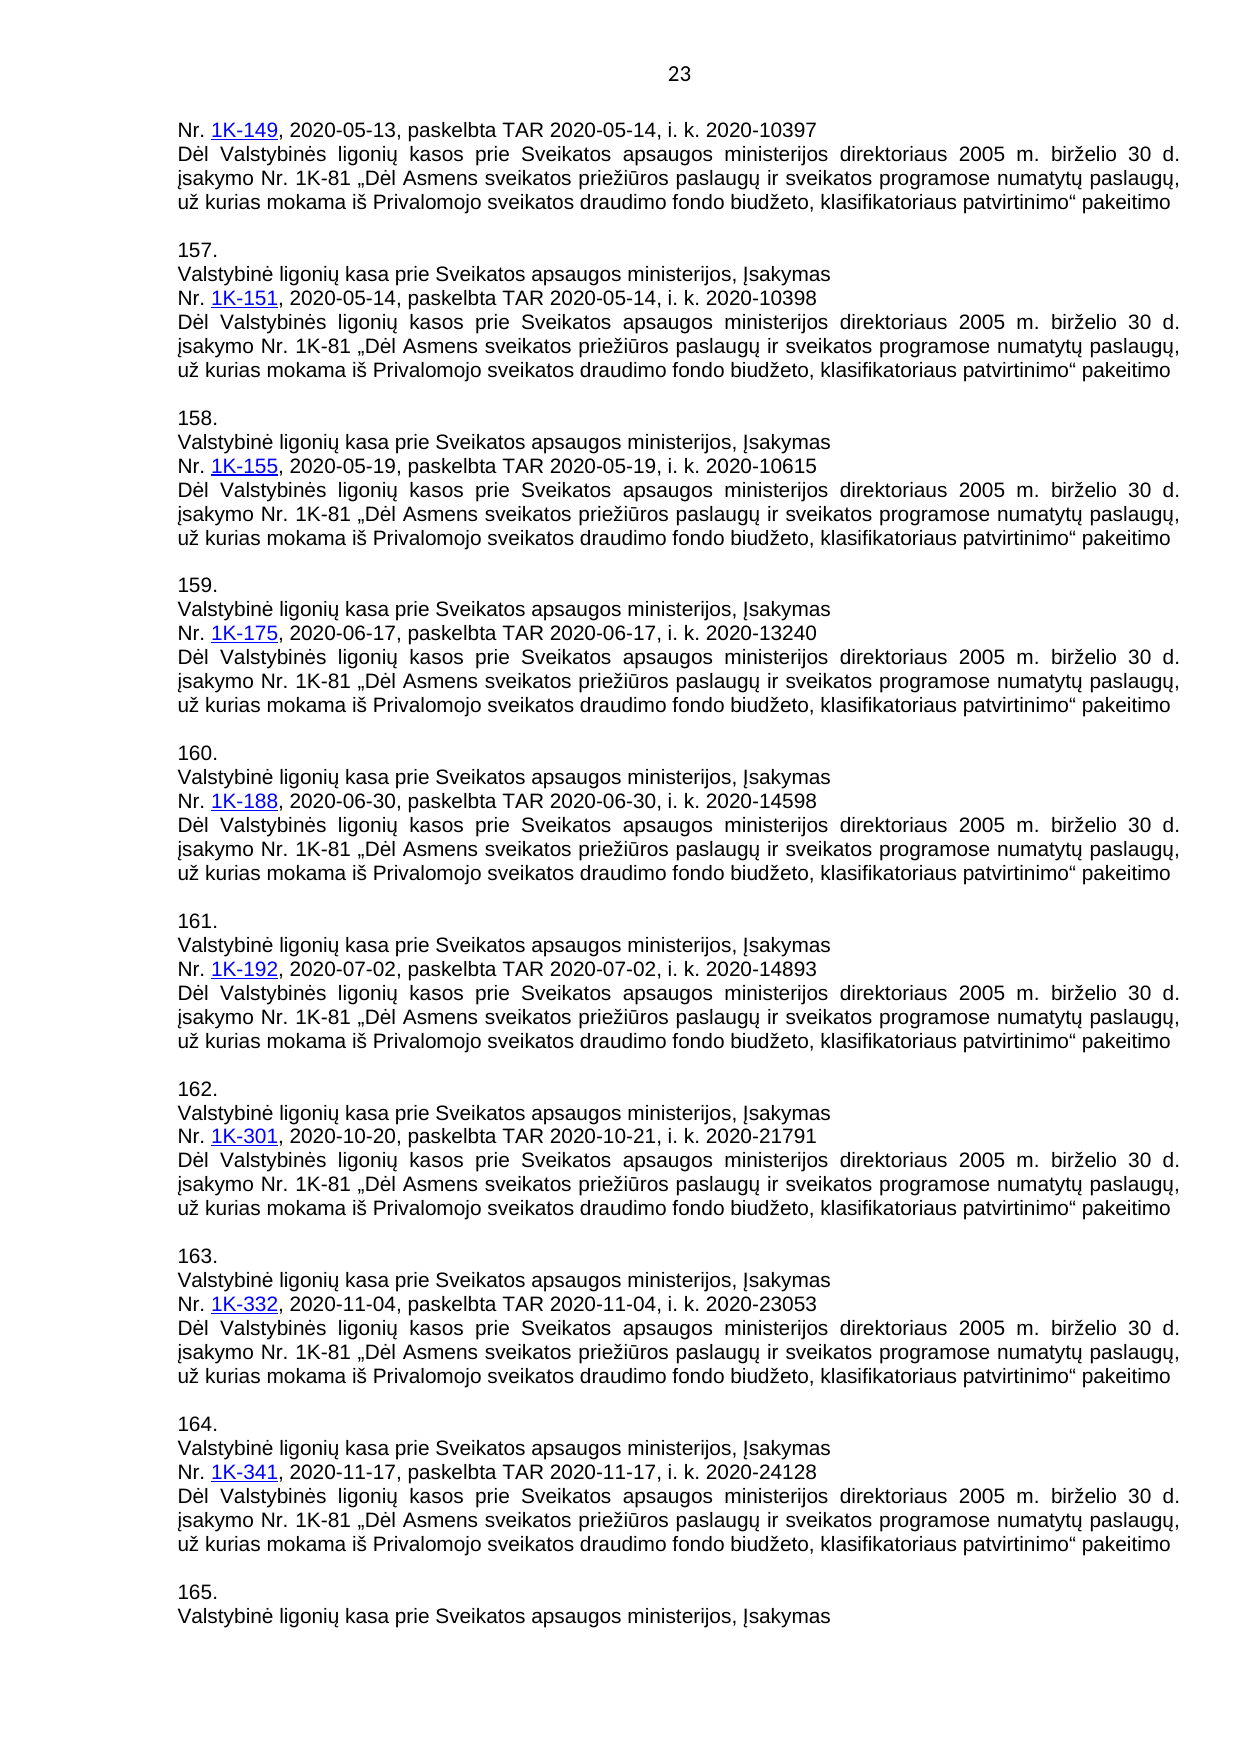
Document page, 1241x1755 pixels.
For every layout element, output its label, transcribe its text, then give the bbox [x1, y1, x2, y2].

text 157. [177, 238, 1181, 262]
text Dėl Valstybinės ligonių kasos prie Sveikatos apsaugos ministerijos direktoriaus 2005 m. birželio 30 d. įsakymo Nr. 1K-81 „Dėl Asmens sveikatos priežiūros paslaugų ir sveikatos programose numatytų paslaugų, už kurias mokama iš Privalomojo sveikatos draudimo fondo biudžeto, klasifikatoriaus patvirtinimo“ pakeitimo [177, 813, 1181, 885]
text Nr. 1K-175, 2020-06-17, paskelbta TAR 2020-06-17, i. k. 2020-13240 [177, 621, 1181, 645]
text Valstybinė ligonių kasa prie Sveikatos apsaugos ministerijos, Įsakymas [177, 1268, 1181, 1292]
text Valstybinė ligonių kasa prie Sveikatos apsaugos ministerijos, Įsakymas [177, 597, 1181, 621]
text Valstybinė ligonių kasa prie Sveikatos apsaugos ministerijos, Įsakymas [177, 765, 1181, 789]
text 159. [177, 573, 1181, 597]
text 164. [177, 1412, 1181, 1436]
text 162. [177, 1076, 1181, 1100]
text 163. [177, 1244, 1181, 1268]
text Valstybinė ligonių kasa prie Sveikatos apsaugos ministerijos, Įsakymas [177, 429, 1181, 453]
text Valstybinė ligonių kasa prie Sveikatos apsaugos ministerijos, Įsakymas [177, 1603, 1181, 1627]
text Nr. 1K-332, 2020-11-04, paskelbta TAR 2020-11-04, i. k. 2020-23053 [177, 1292, 1181, 1316]
text Dėl Valstybinės ligonių kasos prie Sveikatos apsaugos ministerijos direktoriaus 2005 m. birželio 30 d. įsakymo Nr. 1K-81 „Dėl Asmens sveikatos priežiūros paslaugų ir sveikatos programose numatytų paslaugų, už kurias mokama iš Privalomojo sveikatos draudimo fondo biudžeto, klasifikatoriaus patvirtinimo“ pakeitimo [177, 477, 1181, 549]
text Nr. 1K-341, 2020-11-17, paskelbta TAR 2020-11-17, i. k. 2020-24128 [177, 1460, 1181, 1484]
text Dėl Valstybinės ligonių kasos prie Sveikatos apsaugos ministerijos direktoriaus 2005 m. birželio 30 d. įsakymo Nr. 1K-81 „Dėl Asmens sveikatos priežiūros paslaugų ir sveikatos programose numatytų paslaugų, už kurias mokama iš Privalomojo sveikatos draudimo fondo biudžeto, klasifikatoriaus patvirtinimo“ pakeitimo [177, 981, 1181, 1052]
text Nr. 1K-151, 2020-05-14, paskelbta TAR 2020-05-14, i. k. 2020-10398 [177, 286, 1181, 310]
text Dėl Valstybinės ligonių kasos prie Sveikatos apsaugos ministerijos direktoriaus 2005 m. birželio 30 d. įsakymo Nr. 1K-81 „Dėl Asmens sveikatos priežiūros paslaugų ir sveikatos programose numatytų paslaugų, už kurias mokama iš Privalomojo sveikatos draudimo fondo biudžeto, klasifikatoriaus patvirtinimo“ pakeitimo [177, 1316, 1181, 1388]
text 160. [177, 741, 1181, 765]
text Dėl Valstybinės ligonių kasos prie Sveikatos apsaugos ministerijos direktoriaus 2005 m. birželio 30 d. įsakymo Nr. 1K-81 „Dėl Asmens sveikatos priežiūros paslaugų ir sveikatos programose numatytų paslaugų, už kurias mokama iš Privalomojo sveikatos draudimo fondo biudžeto, klasifikatoriaus patvirtinimo“ pakeitimo [177, 310, 1181, 382]
text Dėl Valstybinės ligonių kasos prie Sveikatos apsaugos ministerijos direktoriaus 2005 m. birželio 30 d. įsakymo Nr. 1K-81 „Dėl Asmens sveikatos priežiūros paslaugų ir sveikatos programose numatytų paslaugų, už kurias mokama iš Privalomojo sveikatos draudimo fondo biudžeto, klasifikatoriaus patvirtinimo“ pakeitimo [177, 645, 1181, 717]
text Valstybinė ligonių kasa prie Sveikatos apsaugos ministerijos, Įsakymas [177, 1100, 1181, 1124]
text Nr. 1K-192, 2020-07-02, paskelbta TAR 2020-07-02, i. k. 2020-14893 [177, 957, 1181, 981]
text Valstybinė ligonių kasa prie Sveikatos apsaugos ministerijos, Įsakymas [177, 262, 1181, 286]
text Dėl Valstybinės ligonių kasos prie Sveikatos apsaugos ministerijos direktoriaus 2005 m. birželio 30 d. įsakymo Nr. 1K-81 „Dėl Asmens sveikatos priežiūros paslaugų ir sveikatos programose numatytų paslaugų, už kurias mokama iš Privalomojo sveikatos draudimo fondo biudžeto, klasifikatoriaus patvirtinimo“ pakeitimo [177, 1148, 1181, 1220]
text Nr. 1K-149, 2020-05-13, paskelbta TAR 2020-05-14, i. k. 2020-10397 [177, 118, 1181, 142]
text Valstybinė ligonių kasa prie Sveikatos apsaugos ministerijos, Įsakymas [177, 1436, 1181, 1460]
text 161. [177, 909, 1181, 933]
text 165. [177, 1579, 1181, 1603]
text Nr. 1K-188, 2020-06-30, paskelbta TAR 2020-06-30, i. k. 2020-14598 [177, 789, 1181, 813]
text Dėl Valstybinės ligonių kasos prie Sveikatos apsaugos ministerijos direktoriaus 2005 m. birželio 30 d. įsakymo Nr. 1K-81 „Dėl Asmens sveikatos priežiūros paslaugų ir sveikatos programose numatytų paslaugų, už kurias mokama iš Privalomojo sveikatos draudimo fondo biudžeto, klasifikatoriaus patvirtinimo“ pakeitimo [177, 142, 1181, 214]
text Nr. 1K-155, 2020-05-19, paskelbta TAR 2020-05-19, i. k. 2020-10615 [177, 453, 1181, 477]
text Valstybinė ligonių kasa prie Sveikatos apsaugos ministerijos, Įsakymas [177, 933, 1181, 957]
text Nr. 1K-301, 2020-10-20, paskelbta TAR 2020-10-21, i. k. 2020-21791 [177, 1124, 1181, 1148]
text 158. [177, 406, 1181, 429]
text Dėl Valstybinės ligonių kasos prie Sveikatos apsaugos ministerijos direktoriaus 2005 m. birželio 30 d. įsakymo Nr. 1K-81 „Dėl Asmens sveikatos priežiūros paslaugų ir sveikatos programose numatytų paslaugų, už kurias mokama iš Privalomojo sveikatos draudimo fondo biudžeto, klasifikatoriaus patvirtinimo“ pakeitimo [177, 1484, 1181, 1556]
